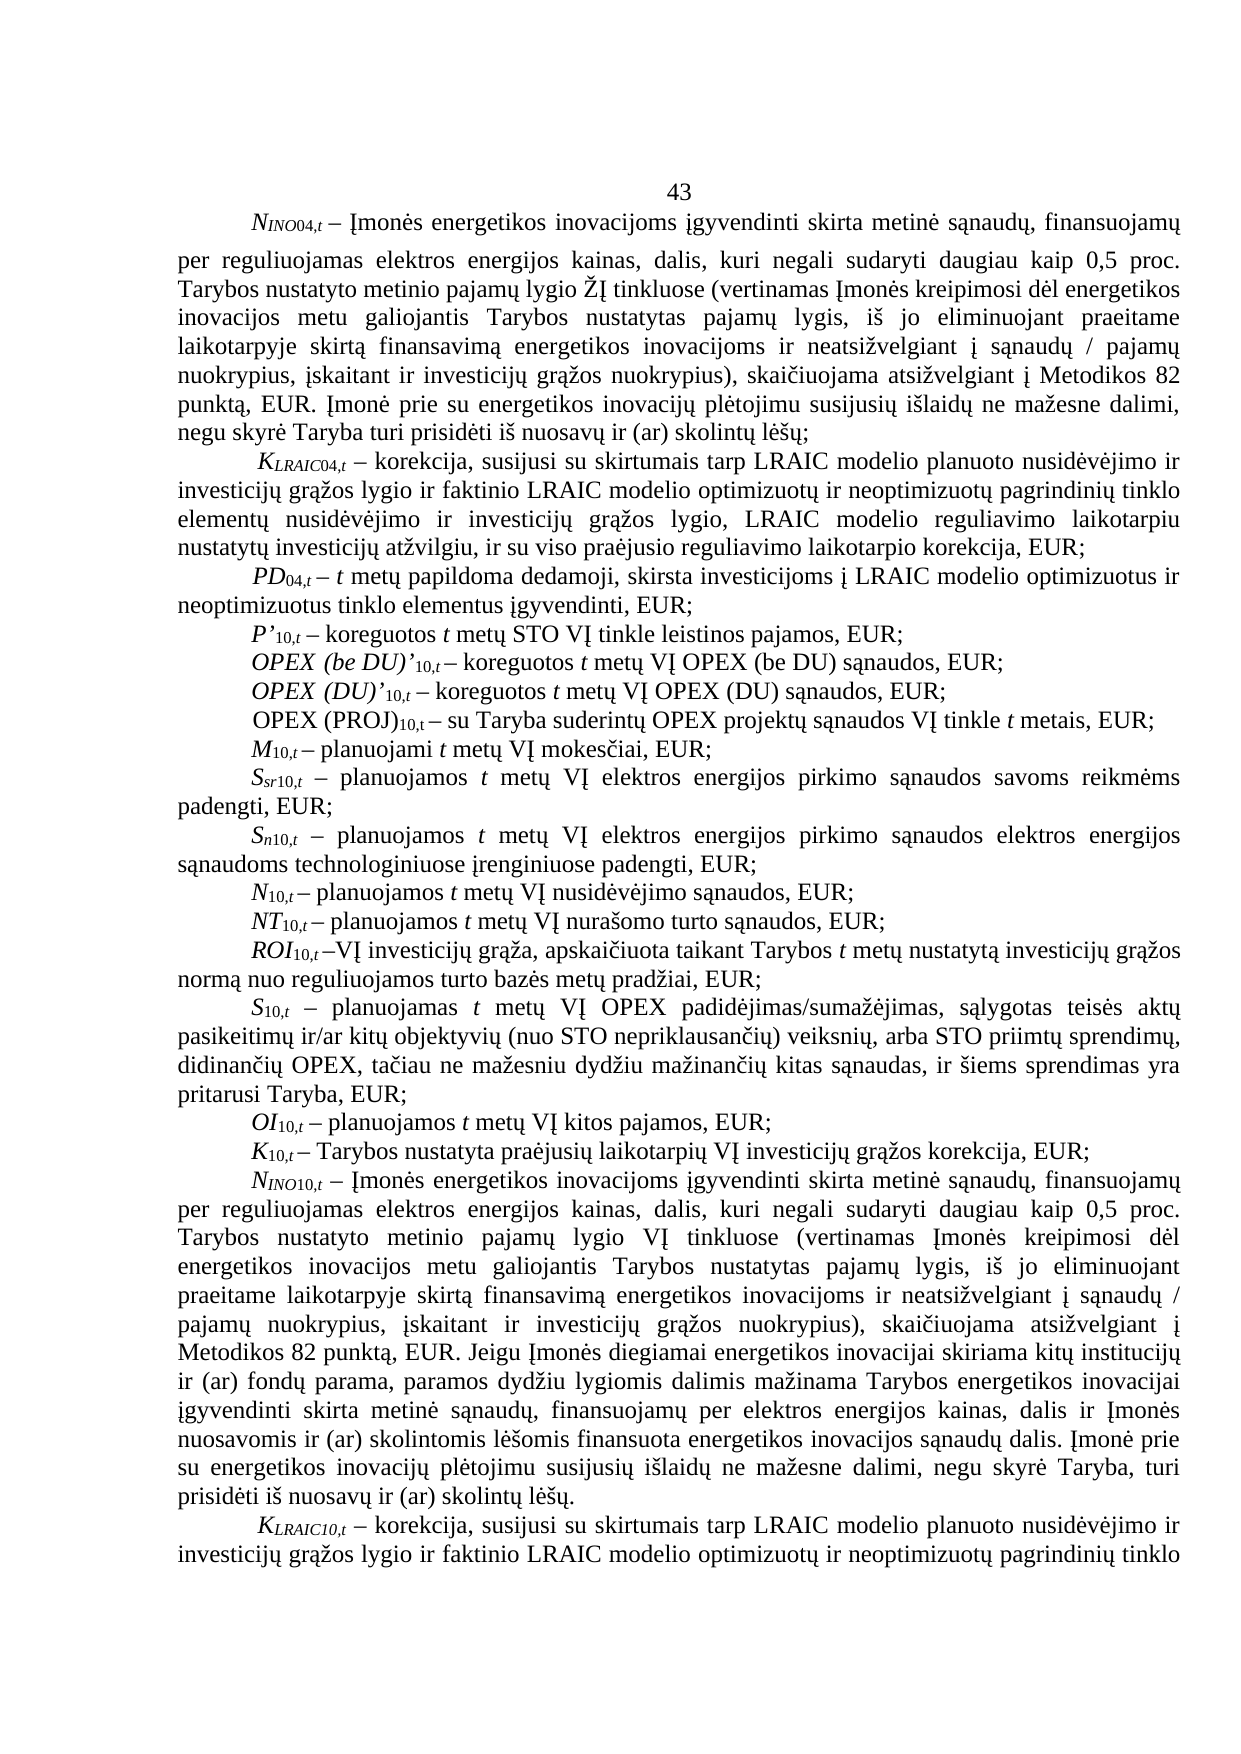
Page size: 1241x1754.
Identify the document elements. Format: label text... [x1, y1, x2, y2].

text KLRAIC04,t – korekcija, susijusi su skirtumais tarp LRAIC modelio planuoto nusidėvėjimo ir investicijų grąžos lygio ir faktinio LRAIC modelio optimizuotų ir neoptimizuotų pagrindinių tinklo elementų nusidėvėjimo ir investicijų grąžos lygio, LRAIC modelio reguliavimo laikotarpiu nustatytų investicijų atžvilgiu, ir su viso praėjusio reguliavimo laikotarpio korekcija, EUR; [177, 446, 1181, 561]
text OI10,t – planuojamos t metų VĮ kitos pajamos, EUR; [177, 1107, 1181, 1136]
text OPEX (PROJ)10,t – su Taryba suderintų OPEX projektų sąnaudos VĮ tinkle t metais, EUR; [177, 705, 1181, 734]
text ROI10,t –VĮ investicijų grąža, apskaičiuota taikant Tarybos t metų nustatytą investicijų grąžos normą nuo reguliuojamos turto bazės metų pradžiai, EUR; [177, 935, 1181, 992]
text NINO04,t– Įmonės energetikos inovacijoms įgyvendinti skirta metinė sąnaudų, finansuojamų per reguliuojamas elektros energijos kainas, dalis, kuri negali sudaryti daugiau kaip 0,5 proc. Tarybos nustatyto metinio pajamų lygio ŽĮ tinkluose (vertinamas Įmonės kreipimosi dėl energetikos inovacijos metu galiojantis Tarybos nustatytas pajamų lygis, iš jo eliminuojant praeitame laikotarpyje skirtą finansavimą energetikos inovacijoms ir neatsižvelgiant į sąnaudų / pajamų nuokrypius, įskaitant ir investicijų grąžos nuokrypius), skaičiuojama atsižvelgiant į Metodikos 82 punktą, EUR. Įmonė prie su energetikos inovacijų plėtojimu susijusių išlaidų ne mažesne dalimi, negu skyrė Taryba turi prisidėti iš nuosavų ir (ar) skolintų lėšų; [177, 207, 1181, 446]
text NINO10,t – Įmonės energetikos inovacijoms įgyvendinti skirta metinė sąnaudų, finansuojamų per reguliuojamas elektros energijos kainas, dalis, kuri negali sudaryti daugiau kaip 0,5 proc. Tarybos nustatyto metinio pajamų lygio VĮ tinkluose (vertinamas Įmonės kreipimosi dėl energetikos inovacijos metu galiojantis Tarybos nustatytas pajamų lygis, iš jo eliminuojant praeitame laikotarpyje skirtą finansavimą energetikos inovacijoms ir neatsižvelgiant į sąnaudų / pajamų nuokrypius, įskaitant ir investicijų grąžos nuokrypius), skaičiuojama atsižvelgiant į Metodikos 82 punktą, EUR. Jeigu Įmonės diegiamai energetikos inovacijai skiriama kitų institucijų ir (ar) fondų parama, paramos dydžiu lygiomis dalimis mažinama Tarybos energetikos inovacijai įgyvendinti skirta metinė sąnaudų, finansuojamų per elektros energijos kainas, dalis ir Įmonės nuosavomis ir (ar) skolintomis lėšomis finansuota energetikos inovacijos sąnaudų dalis. Įmonė prie su energetikos inovacijų plėtojimu susijusių išlaidų ne mažesne dalimi, negu skyrė Taryba, turi prisidėti iš nuosavų ir (ar) skolintų lėšų. [177, 1165, 1181, 1510]
text NT10,t – planuojamos t metų VĮ nurašomo turto sąnaudos, EUR; [177, 906, 1181, 935]
text Ssr10,t – planuojamos t metų VĮ elektros energijos pirkimo sąnaudos savoms reikmėms padengti, EUR; [177, 762, 1181, 820]
text N10,t – planuojamos t metų VĮ nusidėvėjimo sąnaudos, EUR; [177, 877, 1181, 906]
text OPEX (be DU)’10,t – koreguotos t metų VĮ OPEX (be DU) sąnaudos, EUR; [177, 647, 1181, 676]
text S10,t – planuojamas t metų VĮ OPEX padidėjimas/sumažėjimas, sąlygotas teisės aktų pasikeitimų ir/ar kitų objektyvių (nuo STO nepriklausančių) veiksnių, arba STO priimtų sprendimų, didinančių OPEX, tačiau ne mažesniu dydžiu mažinančių kitas sąnaudas, ir šiems sprendimas yra pritarusi Taryba, EUR; [177, 992, 1181, 1107]
text KLRAIC10,t – korekcija, susijusi su skirtumais tarp LRAIC modelio planuoto nusidėvėjimo ir investicijų grąžos lygio ir faktinio LRAIC modelio optimizuotų ir neoptimizuotų pagrindinių tinklo [177, 1510, 1181, 1567]
text OPEX (DU)’10,t – koreguotos t metų VĮ OPEX (DU) sąnaudos, EUR; [177, 676, 1181, 705]
text Sn10,t – planuojamos t metų VĮ elektros energijos pirkimo sąnaudos elektros energijos sąnaudoms technologiniuose įrenginiuose padengti, EUR; [177, 820, 1181, 877]
text M10,t – planuojami t metų VĮ mokesčiai, EUR; [177, 734, 1181, 762]
text P’10,t – koreguotos t metų STO VĮ tinkle leistinos pajamos, EUR; [177, 619, 1181, 647]
text PD04,t – t metų papildoma dedamoji, skirsta investicijoms į LRAIC modelio optimizuotus ir neoptimizuotus tinklo elementus įgyvendinti, EUR; [177, 561, 1181, 619]
text K10,t – Tarybos nustatyta praėjusių laikotarpių VĮ investicijų grąžos korekcija, EUR; [177, 1136, 1181, 1165]
